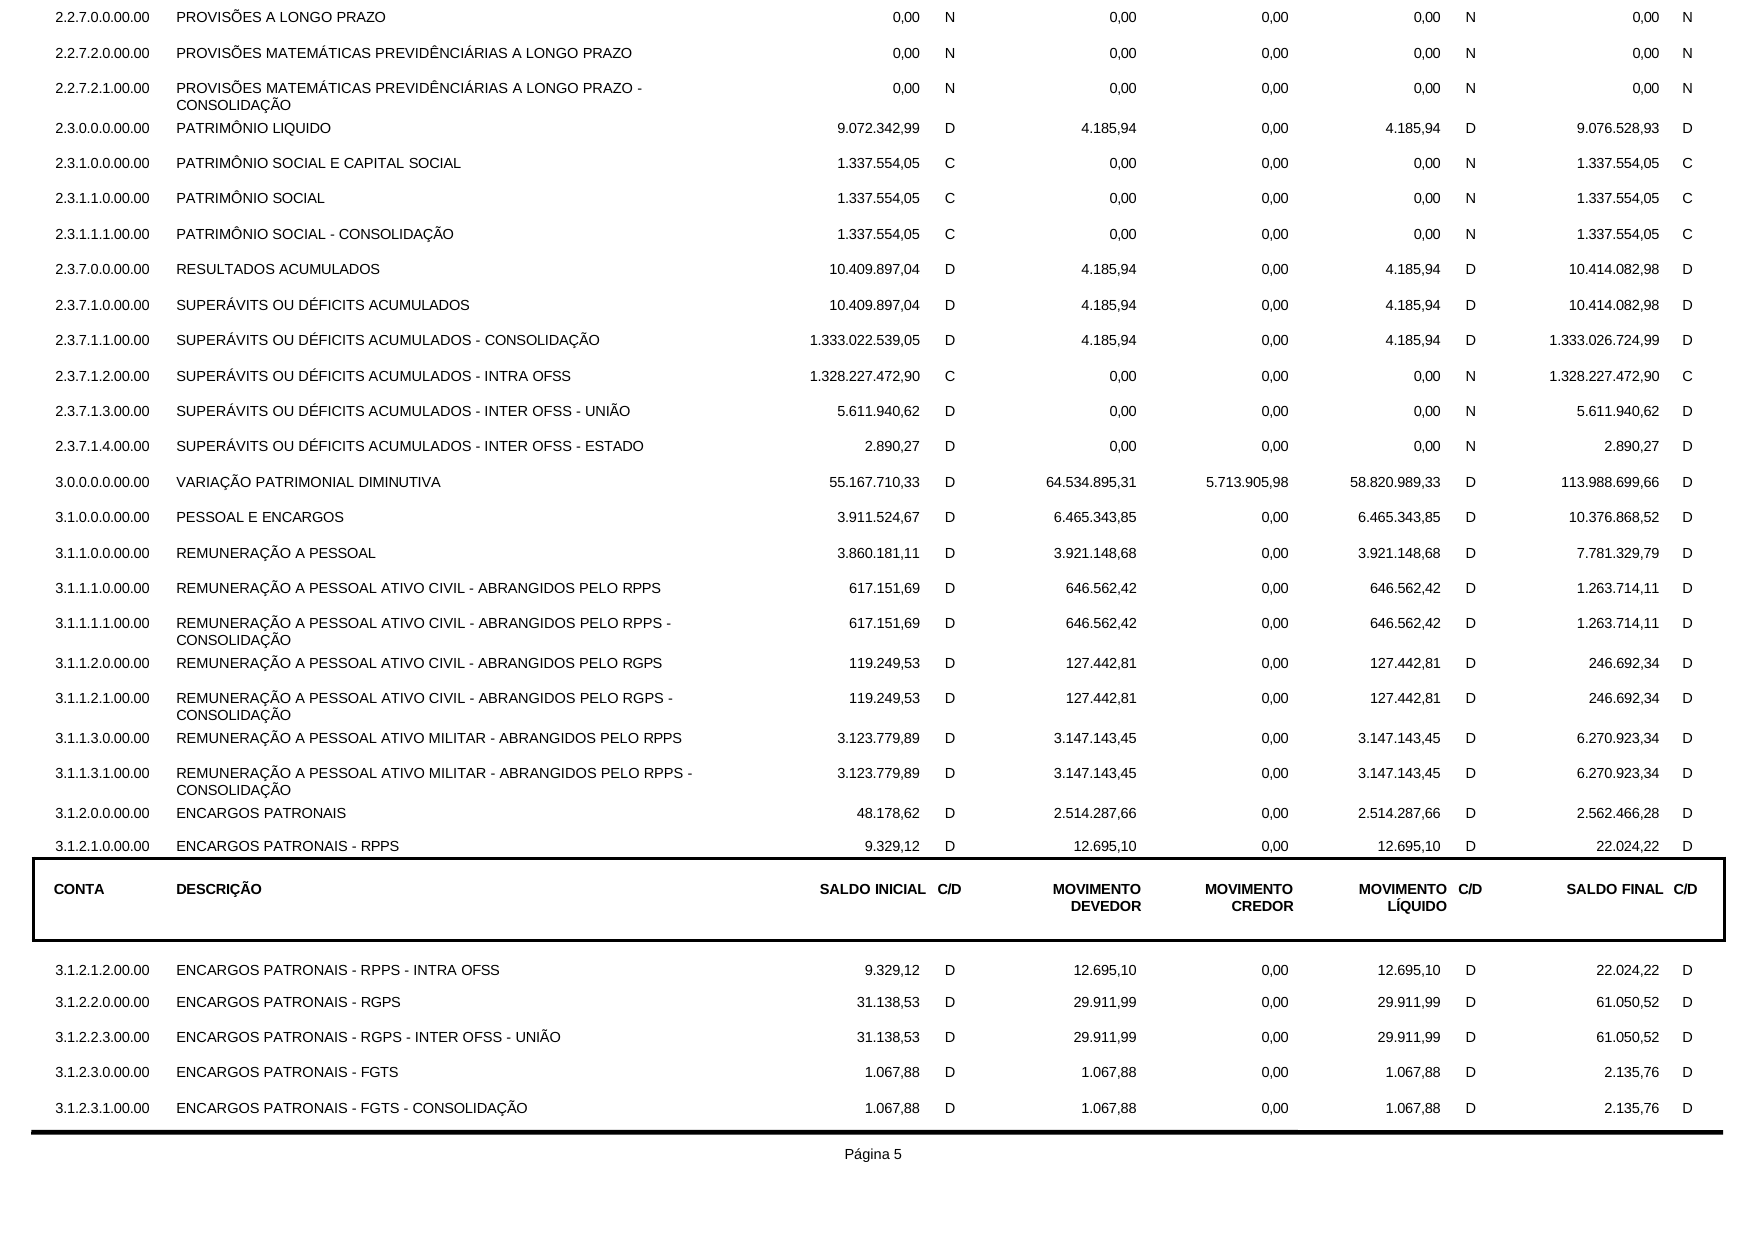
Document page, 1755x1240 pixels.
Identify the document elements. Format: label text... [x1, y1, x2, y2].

table_cell D [930, 323, 1002, 358]
table_cell 0,00 [1172, 727, 1320, 756]
table_cell D [1668, 1055, 1724, 1091]
table_cell C [1668, 146, 1724, 181]
table_cell 0,00 [1172, 217, 1320, 252]
table_cell 9.076.528,93 [1513, 117, 1668, 146]
table_cell 9.329,12 [748, 831, 930, 857]
table_cell 4.185,94 [1320, 323, 1451, 358]
table_cell 1.067,88 [1001, 1055, 1172, 1091]
table_cell SUPERÁVITS OU DÉFICITS ACUMULADOS - INTRA OFSS [163, 358, 748, 394]
table_cell 3.921.148,68 [1320, 535, 1451, 571]
table_cell 10.414.082,98 [1513, 288, 1668, 323]
table_cell 10.409.897,04 [748, 288, 930, 323]
table_cell 3.1.2.2.3.00.00 [33, 1020, 163, 1055]
table_cell 0,00 [1172, 802, 1320, 831]
table_cell 646.562,42 [1320, 606, 1451, 652]
table_cell 29.911,99 [1320, 984, 1451, 1020]
table_cell 646.562,42 [1002, 571, 1172, 606]
table_cell REMUNERAÇÃO A PESSOAL [163, 535, 748, 571]
table_cell REMUNERAÇÃO A PESSOAL ATIVO MILITAR - ABRANGIDOS PELO RPPS [163, 727, 748, 756]
table_cell 2.3.1.0.0.00.00 [33, 146, 163, 181]
table_cell D [1668, 429, 1724, 464]
table_cell 0,00 [748, 35, 930, 71]
table_cell D [1451, 831, 1513, 857]
table_cell 3.1.1.3.0.00.00 [33, 727, 163, 756]
table_cell 0,00 [1320, 146, 1451, 181]
table_cell 4.185,94 [1002, 288, 1172, 323]
table_cell D [1668, 288, 1724, 323]
table_cell N [1451, 0, 1513, 35]
table_cell 9.072.342,99 [748, 117, 930, 146]
table_cell 0,00 [1172, 394, 1320, 429]
table_cell RESULTADOS ACUMULADOS [163, 252, 748, 287]
table_cell 10.376.868,52 [1513, 500, 1668, 535]
table_cell D [1668, 117, 1724, 146]
table_cell 3.921.148,68 [1002, 535, 1172, 571]
table_cell 31.138,53 [772, 1020, 930, 1055]
table_cell D [1668, 465, 1724, 500]
table_cell 1.337.554,05 [1513, 217, 1668, 252]
table_cell 2.3.7.1.1.00.00 [33, 323, 163, 358]
table_cell N [1451, 394, 1513, 429]
table_cell D [930, 831, 1002, 857]
table_cell C [930, 146, 1002, 181]
table_cell 1.067,88 [772, 1091, 930, 1126]
table_cell 5.611.940,62 [748, 394, 930, 429]
table_cell 3.1.2.3.0.00.00 [33, 1055, 163, 1091]
table_cell 2.135,76 [1519, 1055, 1668, 1091]
table_cell D [1451, 500, 1513, 535]
table_cell D [1451, 535, 1513, 571]
table_header C/D [930, 860, 1001, 939]
table_cell 0,00 [1002, 217, 1172, 252]
table_cell 3.1.2.3.1.00.00 [33, 1091, 163, 1126]
table_cell PROVISÕES MATEMÁTICAS PREVIDÊNCIÁRIAS A LONGO PRAZO - CONSOLIDAÇÃO [163, 71, 748, 117]
table_cell 3.1.1.2.1.00.00 [33, 681, 163, 727]
table_cell N [930, 71, 1002, 117]
table_header CONTA [35, 860, 163, 939]
table_cell 12.695,10 [1320, 942, 1451, 984]
table_cell REMUNERAÇÃO A PESSOAL ATIVO CIVIL - ABRANGIDOS PELO RGPS [163, 652, 748, 681]
table_cell 0,00 [1172, 500, 1320, 535]
table_cell 2.3.1.1.1.00.00 [33, 217, 163, 252]
table_cell 2.3.7.1.0.00.00 [33, 288, 163, 323]
table_cell 2.3.7.1.3.00.00 [33, 394, 163, 429]
table_cell 0,00 [1172, 117, 1320, 146]
table_header SALDO INICIAL [772, 860, 930, 939]
table_cell 0,00 [1172, 756, 1320, 802]
table_cell D [1668, 942, 1724, 984]
table_cell ENCARGOS PATRONAIS - FGTS - CONSOLIDAÇÃO [163, 1091, 772, 1126]
table_cell 0,00 [1320, 0, 1451, 35]
table_cell 29.911,99 [1320, 1020, 1451, 1055]
table_cell 0,00 [1320, 71, 1451, 117]
table_cell D [1668, 1020, 1724, 1055]
table_cell 1.067,88 [1001, 1091, 1172, 1126]
table_cell 10.414.082,98 [1513, 252, 1668, 287]
table_cell 0,00 [1002, 71, 1172, 117]
table_cell D [930, 681, 1002, 727]
table_cell 4.185,94 [1002, 323, 1172, 358]
table_cell 0,00 [1172, 288, 1320, 323]
table_cell D [1451, 323, 1513, 358]
table_cell 0,00 [1002, 358, 1172, 394]
table_cell D [1451, 756, 1513, 802]
table_cell D [1451, 681, 1513, 727]
table_cell 2.514.287,66 [1320, 802, 1451, 831]
table_cell PATRIMÔNIO SOCIAL [163, 181, 748, 217]
table_cell 0,00 [1320, 181, 1451, 217]
table_cell D [930, 802, 1002, 831]
table_cell 0,00 [1172, 71, 1320, 117]
table_cell D [1668, 756, 1724, 802]
table_cell 1.337.554,05 [748, 146, 930, 181]
table_cell 3.1.1.0.0.00.00 [33, 535, 163, 571]
table_cell ENCARGOS PATRONAIS - RGPS - INTER OFSS - UNIÃO [163, 1020, 772, 1055]
table_cell D [930, 571, 1002, 606]
table_cell 0,00 [1320, 217, 1451, 252]
table_cell C [930, 181, 1002, 217]
table_cell D [1668, 681, 1724, 727]
table_cell 4.185,94 [1320, 117, 1451, 146]
table_cell 2.3.7.0.0.00.00 [33, 252, 163, 287]
table_cell C [1668, 217, 1724, 252]
table_cell D [1451, 942, 1519, 984]
table_cell N [1451, 217, 1513, 252]
table_cell 0,00 [1172, 358, 1320, 394]
table_cell 113.988.699,66 [1513, 465, 1668, 500]
table_cell D [930, 394, 1002, 429]
table_cell D [930, 500, 1002, 535]
table_cell 29.911,99 [1001, 984, 1172, 1020]
table_cell 617.151,69 [748, 571, 930, 606]
table_cell 1.263.714,11 [1513, 606, 1668, 652]
table_cell 127.442,81 [1002, 652, 1172, 681]
table_cell 58.820.989,33 [1320, 465, 1451, 500]
table_cell D [1451, 1091, 1519, 1126]
table_cell D [1668, 606, 1724, 652]
table_cell D [1668, 535, 1724, 571]
table_cell 61.050,52 [1519, 1020, 1668, 1055]
table_cell D [1668, 323, 1724, 358]
table_cell 1.328.227.472,90 [748, 358, 930, 394]
table_cell 1.337.554,05 [1513, 181, 1668, 217]
table_cell 1.337.554,05 [748, 217, 930, 252]
table_cell D [1451, 252, 1513, 287]
table_cell 0,00 [1002, 429, 1172, 464]
table_cell 0,00 [1513, 71, 1668, 117]
table_cell 5.713.905,98 [1172, 465, 1320, 500]
table_cell 127.442,81 [1320, 681, 1451, 727]
table_cell N [1451, 429, 1513, 464]
table_cell 3.147.143,45 [1320, 756, 1451, 802]
table_cell N [1451, 358, 1513, 394]
table_cell 3.911.524,67 [748, 500, 930, 535]
table_cell 0,00 [1173, 1055, 1320, 1091]
table_cell 1.328.227.472,90 [1513, 358, 1668, 394]
table_cell ENCARGOS PATRONAIS - RPPS - INTRA OFSS [163, 942, 772, 984]
table_cell 6.465.343,85 [1002, 500, 1172, 535]
table_cell D [930, 288, 1002, 323]
table_cell 3.147.143,45 [1320, 727, 1451, 756]
table_cell 0,00 [1320, 394, 1451, 429]
table_cell D [930, 652, 1002, 681]
table_cell 22.024,22 [1519, 942, 1668, 984]
table_cell 246.692,34 [1513, 681, 1668, 727]
table_cell SUPERÁVITS OU DÉFICITS ACUMULADOS [163, 288, 748, 323]
table_cell D [930, 756, 1002, 802]
table_header MOVIMENTO LÍQUIDO [1320, 860, 1451, 939]
table_cell 3.860.181,11 [748, 535, 930, 571]
table_cell 0,00 [1173, 942, 1320, 984]
table_cell ENCARGOS PATRONAIS [163, 802, 748, 831]
table_cell 119.249,53 [748, 652, 930, 681]
table_cell 2.890,27 [1513, 429, 1668, 464]
table_cell 55.167.710,33 [748, 465, 930, 500]
table_cell C [930, 358, 1002, 394]
table_cell 1.333.022.539,05 [748, 323, 930, 358]
table_header MOVIMENTO DEVEDOR [1001, 860, 1172, 939]
table_cell 0,00 [1002, 394, 1172, 429]
table_cell 61.050,52 [1519, 984, 1668, 1020]
table_cell N [1451, 146, 1513, 181]
table_cell 1.337.554,05 [748, 181, 930, 217]
table_cell 10.409.897,04 [748, 252, 930, 287]
table_cell 22.024,22 [1513, 831, 1668, 857]
table_cell 2.2.7.2.1.00.00 [33, 71, 163, 117]
table_cell 4.185,94 [1320, 252, 1451, 287]
table_header C/D [1451, 860, 1519, 939]
table_cell C [1668, 181, 1724, 217]
table_cell 0,00 [1172, 831, 1320, 857]
table_cell PATRIMÔNIO SOCIAL - CONSOLIDAÇÃO [163, 217, 748, 252]
table_cell C [930, 217, 1002, 252]
table_cell D [930, 465, 1002, 500]
table_cell 3.1.0.0.0.00.00 [33, 500, 163, 535]
table_cell D [1451, 117, 1513, 146]
table_cell 0,00 [1513, 0, 1668, 35]
table_cell 2.3.0.0.0.00.00 [33, 117, 163, 146]
table_cell PATRIMÔNIO LIQUIDO [163, 117, 748, 146]
table_cell N [1668, 71, 1724, 117]
table_cell 1.067,88 [772, 1055, 930, 1091]
table_cell D [930, 429, 1002, 464]
table_cell 3.147.143,45 [1002, 756, 1172, 802]
table_cell 0,00 [1172, 571, 1320, 606]
table_cell 2.2.7.2.0.00.00 [33, 35, 163, 71]
table_cell 0,00 [748, 71, 930, 117]
table_cell 0,00 [1320, 429, 1451, 464]
table_cell REMUNERAÇÃO A PESSOAL ATIVO CIVIL - ABRANGIDOS PELO RGPS - CONSOLIDAÇÃO [163, 681, 748, 727]
table_cell 3.0.0.0.0.00.00 [33, 465, 163, 500]
table_header MOVIMENTO CREDOR [1173, 860, 1320, 939]
table_cell PROVISÕES A LONGO PRAZO [163, 0, 748, 35]
table_cell D [1451, 1020, 1519, 1055]
table_cell D [1451, 727, 1513, 756]
table_cell D [1451, 652, 1513, 681]
table_cell 646.562,42 [1320, 571, 1451, 606]
table_cell 4.185,94 [1320, 288, 1451, 323]
table_cell D [1668, 571, 1724, 606]
table_cell 3.1.1.2.0.00.00 [33, 652, 163, 681]
table_cell D [1668, 802, 1724, 831]
table_cell 1.337.554,05 [1513, 146, 1668, 181]
table_cell N [930, 0, 1002, 35]
table_cell 646.562,42 [1002, 606, 1172, 652]
table_cell 64.534.895,31 [1002, 465, 1172, 500]
table_cell D [1451, 571, 1513, 606]
table_cell 6.270.923,34 [1513, 756, 1668, 802]
table_cell D [1668, 252, 1724, 287]
table_cell D [1668, 984, 1724, 1020]
table_cell 1.067,88 [1320, 1091, 1451, 1126]
table_cell D [930, 606, 1002, 652]
table_cell N [930, 35, 1002, 71]
table_cell 0,00 [1320, 358, 1451, 394]
table_cell D [1451, 288, 1513, 323]
table_cell ENCARGOS PATRONAIS - FGTS [163, 1055, 772, 1091]
table_cell 7.781.329,79 [1513, 535, 1668, 571]
table_cell 0,00 [1172, 146, 1320, 181]
table_cell 2.135,76 [1519, 1091, 1668, 1126]
table_cell 12.695,10 [1001, 942, 1172, 984]
table_cell 2.3.7.1.4.00.00 [33, 429, 163, 464]
table_cell 12.695,10 [1320, 831, 1451, 857]
table_cell SUPERÁVITS OU DÉFICITS ACUMULADOS - CONSOLIDAÇÃO [163, 323, 748, 358]
table_cell 119.249,53 [748, 681, 930, 727]
table_cell D [930, 984, 1001, 1020]
table_cell REMUNERAÇÃO A PESSOAL ATIVO CIVIL - ABRANGIDOS PELO RPPS [163, 571, 748, 606]
table_cell 2.3.7.1.2.00.00 [33, 358, 163, 394]
table_cell 127.442,81 [1002, 681, 1172, 727]
table_cell 0,00 [1173, 984, 1320, 1020]
table_cell 3.1.1.3.1.00.00 [33, 756, 163, 802]
table_cell 31.138,53 [772, 984, 930, 1020]
table_cell 5.611.940,62 [1513, 394, 1668, 429]
table_cell 0,00 [1172, 652, 1320, 681]
table_cell N [1668, 35, 1724, 71]
table_cell 1.263.714,11 [1513, 571, 1668, 606]
table_cell 3.1.2.1.2.00.00 [33, 942, 163, 984]
table_cell 48.178,62 [748, 802, 930, 831]
table_cell D [1668, 831, 1724, 857]
table_cell D [930, 1091, 1001, 1126]
table_cell 0,00 [1172, 35, 1320, 71]
table_cell 3.1.2.2.0.00.00 [33, 984, 163, 1020]
table_cell 9.329,12 [772, 942, 930, 984]
table_cell 0,00 [1172, 535, 1320, 571]
table_cell PESSOAL E ENCARGOS [163, 500, 748, 535]
table_cell 2.890,27 [748, 429, 930, 464]
table_cell D [930, 252, 1002, 287]
table_cell D [1668, 394, 1724, 429]
table_cell 0,00 [1002, 0, 1172, 35]
table_header C/D [1668, 860, 1723, 939]
table_cell 3.147.143,45 [1002, 727, 1172, 756]
table_cell D [1451, 984, 1519, 1020]
table_cell D [930, 535, 1002, 571]
table_cell 2.3.1.1.0.00.00 [33, 181, 163, 217]
table_cell 3.1.1.1.1.00.00 [33, 606, 163, 652]
table_cell 0,00 [1173, 1020, 1320, 1055]
table_cell 127.442,81 [1320, 652, 1451, 681]
table_cell 617.151,69 [748, 606, 930, 652]
table_cell 0,00 [1172, 429, 1320, 464]
table_cell VARIAÇÃO PATRIMONIAL DIMINUTIVA [163, 465, 748, 500]
table_cell D [930, 1055, 1001, 1091]
table_cell 4.185,94 [1002, 252, 1172, 287]
table_cell 0,00 [1513, 35, 1668, 71]
table_cell D [1668, 1091, 1724, 1126]
table_cell N [1451, 35, 1513, 71]
table_cell D [930, 1020, 1001, 1055]
table_cell 3.123.779,89 [748, 756, 930, 802]
table_cell 4.185,94 [1002, 117, 1172, 146]
table_cell N [1451, 181, 1513, 217]
table_cell 0,00 [1172, 681, 1320, 727]
table_cell D [930, 117, 1002, 146]
table_cell SUPERÁVITS OU DÉFICITS ACUMULADOS - INTER OFSS - UNIÃO [163, 394, 748, 429]
table_cell 0,00 [748, 0, 930, 35]
table_cell 29.911,99 [1001, 1020, 1172, 1055]
table_header SALDO FINAL [1519, 860, 1668, 939]
table_cell D [1451, 606, 1513, 652]
table_cell 0,00 [1002, 146, 1172, 181]
table_cell 0,00 [1320, 35, 1451, 71]
table_cell D [930, 942, 1001, 984]
table_cell D [1451, 465, 1513, 500]
table_cell 2.2.7.0.0.00.00 [33, 0, 163, 35]
table_cell 2.514.287,66 [1002, 802, 1172, 831]
table_cell 3.1.2.1.0.00.00 [33, 831, 163, 857]
table_cell 0,00 [1172, 606, 1320, 652]
table_cell D [1668, 500, 1724, 535]
table_cell 0,00 [1002, 181, 1172, 217]
table_cell 3.1.2.0.0.00.00 [33, 802, 163, 831]
table_cell 3.123.779,89 [748, 727, 930, 756]
table_cell 246.692,34 [1513, 652, 1668, 681]
table_cell D [1451, 802, 1513, 831]
table_cell 0,00 [1172, 252, 1320, 287]
table_cell ENCARGOS PATRONAIS - RPPS [163, 831, 748, 857]
table_cell 0,00 [1173, 1091, 1320, 1126]
table_cell 0,00 [1002, 35, 1172, 71]
table_cell REMUNERAÇÃO A PESSOAL ATIVO MILITAR - ABRANGIDOS PELO RPPS - CONSOLIDAÇÃO [163, 756, 748, 802]
table_cell D [1451, 1055, 1519, 1091]
table_cell D [1668, 652, 1724, 681]
table_cell C [1668, 358, 1724, 394]
table_cell 0,00 [1172, 323, 1320, 358]
table_cell 3.1.1.1.0.00.00 [33, 571, 163, 606]
table_cell PATRIMÔNIO SOCIAL E CAPITAL SOCIAL [163, 146, 748, 181]
table_cell REMUNERAÇÃO A PESSOAL ATIVO CIVIL - ABRANGIDOS PELO RPPS - CONSOLIDAÇÃO [163, 606, 748, 652]
table_cell D [1668, 727, 1724, 756]
table_cell 1.333.026.724,99 [1513, 323, 1668, 358]
table_cell 1.067,88 [1320, 1055, 1451, 1091]
table_cell 12.695,10 [1002, 831, 1172, 857]
table_cell N [1451, 71, 1513, 117]
table_cell 0,00 [1172, 0, 1320, 35]
table_header DESCRIÇÃO [163, 860, 772, 939]
table_cell 0,00 [1172, 181, 1320, 217]
table_cell PROVISÕES MATEMÁTICAS PREVIDÊNCIÁRIAS A LONGO PRAZO [163, 35, 748, 71]
table_cell N [1668, 0, 1724, 35]
table_cell 2.562.466,28 [1513, 802, 1668, 831]
table_cell SUPERÁVITS OU DÉFICITS ACUMULADOS - INTER OFSS - ESTADO [163, 429, 748, 464]
table_cell ENCARGOS PATRONAIS - RGPS [163, 984, 772, 1020]
table_cell 6.465.343,85 [1320, 500, 1451, 535]
table_cell D [930, 727, 1002, 756]
table_cell 6.270.923,34 [1513, 727, 1668, 756]
